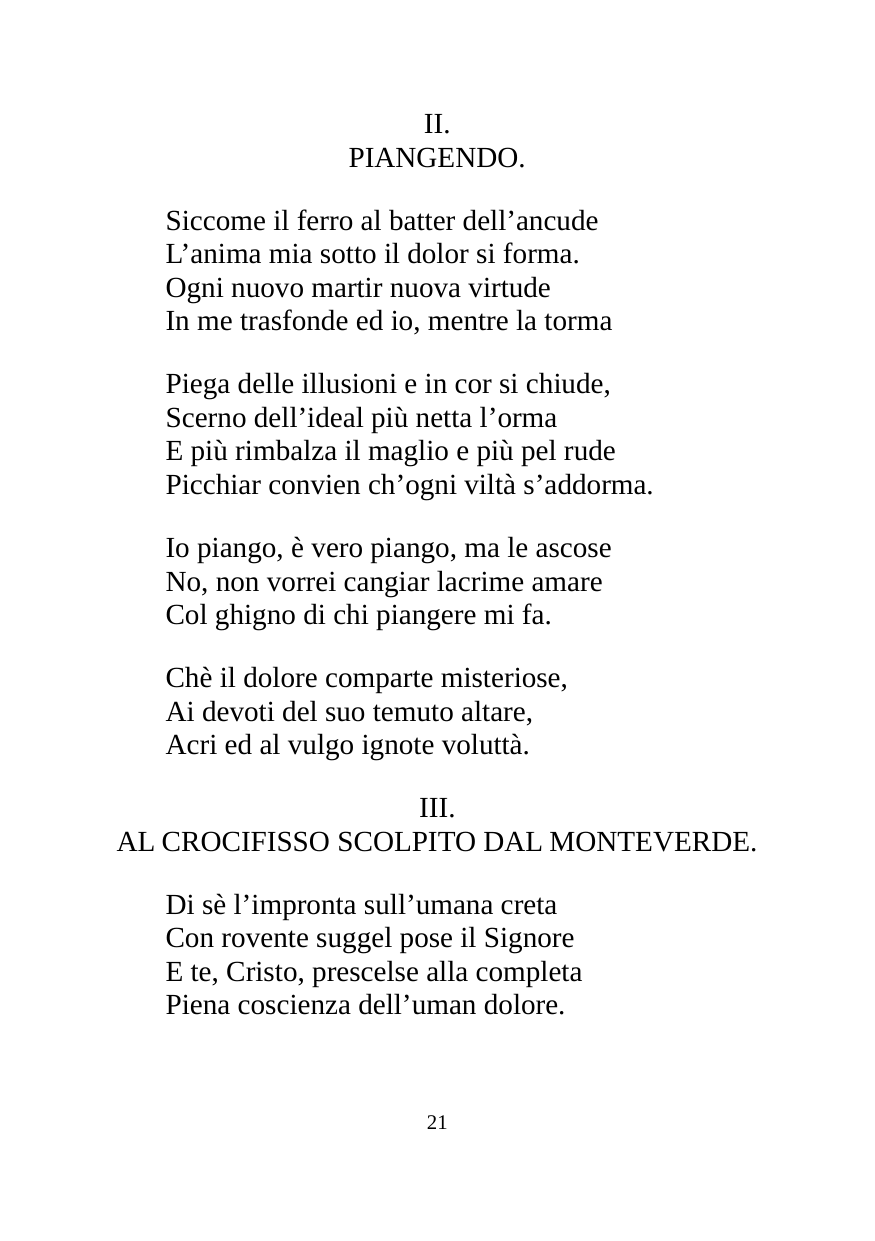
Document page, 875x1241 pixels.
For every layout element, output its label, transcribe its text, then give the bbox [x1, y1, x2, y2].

subtitle II. PIANGENDO. [106, 106, 768, 173]
text Chè il dolore comparte misteriose, Ai devoti del suo temuto altare, Acri ed al vulgo ignote voluttà. [165, 660, 768, 761]
text Di sè l’impronta sull’umana creta Con rovente suggel pose il Signore E te, Cristo, prescelse alla completa Piena coscienza dell’uman dolore. [165, 887, 768, 1021]
text Siccome il ferro al batter dell’ancude L’anima mia sotto il dolor si forma. Ogni nuovo martir nuova virtude In me trasfonde ed io, mentre la torma [165, 203, 768, 337]
text Io piango, è vero piango, ma le ascose No, non vorrei cangiar lacrime amare Col ghigno di chi piangere mi fa. [165, 530, 768, 631]
text Piega delle illusioni e in cor si chiude, Scerno dell’ideal più netta l’orma E più rimbalza il maglio e più pel rude Picchiar convien ch’ogni viltà s’addorma. [165, 366, 768, 501]
subtitle III. AL CROCIFISSO SCOLPITO DAL MONTEVERDE. [106, 790, 768, 857]
